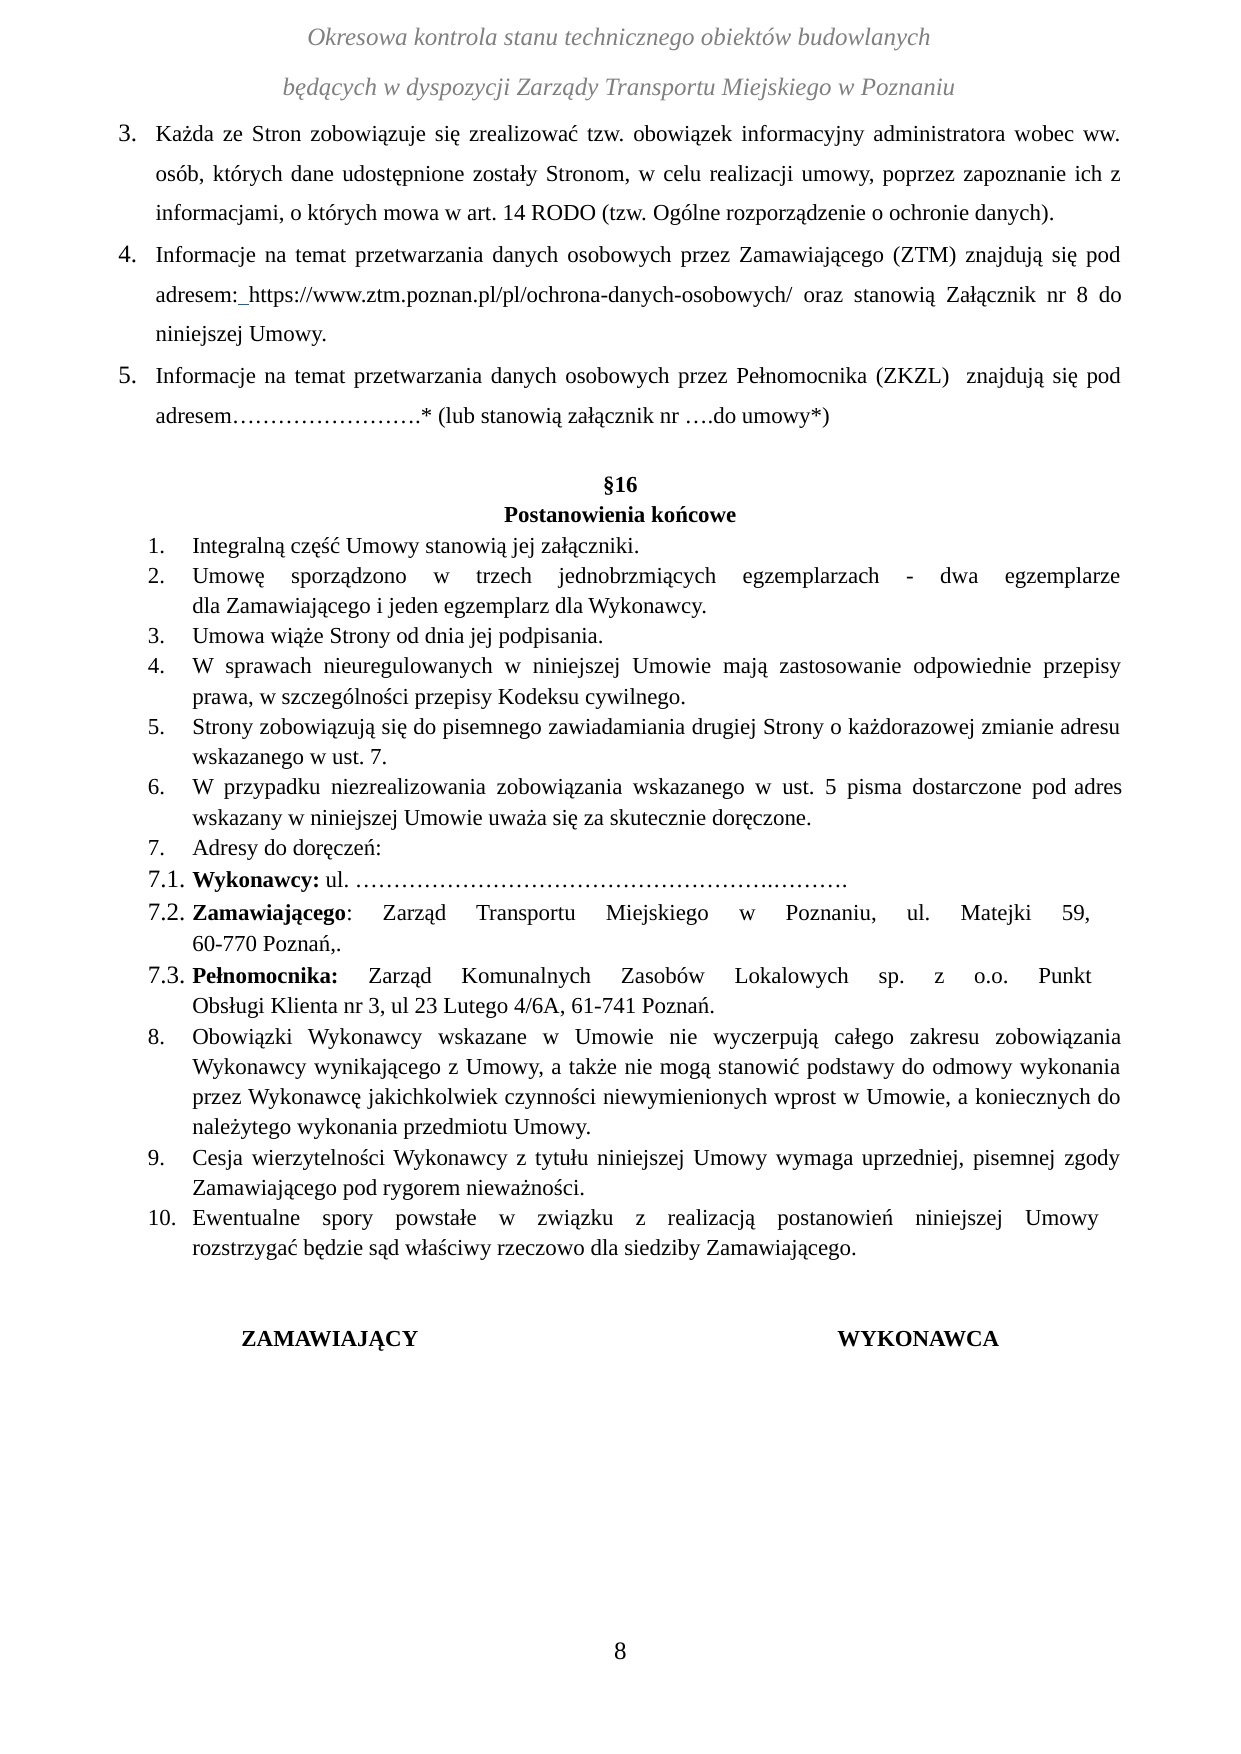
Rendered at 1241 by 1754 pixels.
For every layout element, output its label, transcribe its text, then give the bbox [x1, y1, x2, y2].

list Adresy do doręczeń: [148, 834, 1122, 860]
list Informacje na temat przetwarzania danych osobowych przez Zamawiającego (ZTM) znajdują się pod adresem: https://www.ztm.poznan.pl/pl/ochrona-danych-osobowych/ oraz stanowią Załącznik nr 8 do niniejszej Umowy. [118, 239, 1122, 347]
list Każda ze Stron zobowiązuje się zrealizować tzw. obowiązek informacyjny administratora wobec ww. osób, których dane udostępnione zostały Stronom, w celu realizacji umowy, poprzez zapoznanie ich z informacjami, o których mowa w art. 14 RODO (tzw. Ogólne rozporządzenie o ochronie danych). [118, 118, 1122, 226]
list W sprawach nieuregulowanych w niniejszej Umowie mają zastosowanie odpowiednie przepisy prawa, w szczególności przepisy Kodeksu cywilnego. [148, 653, 1122, 709]
text Postanowienia końcowe [118, 502, 1122, 528]
text §16 [118, 471, 1122, 498]
list Obowiązki Wykonawcy wskazane w Umowie nie wyczerpują całego zakresu zobowiązania Wykonawcy wynikającego z Umowy, a także nie mogą stanowić podstawy do odmowy wykonania przez Wykonawcę jakichkolwiek czynności niewymienionych wprost w Umowie, a koniecznych do należytego wykonania przedmiotu Umowy. [148, 1023, 1122, 1140]
list Umowę sporządzono w trzech jednobrzmiących egzemplarzach - dwa egzemplarze dla Zamawiającego i jeden egzemplarz dla Wykonawcy. [148, 562, 1122, 618]
list Strony zobowiązują się do pisemnego zawiadamiania drugiej Strony o każdorazowej zmianie adresu wskazanego w ust. 7. [148, 713, 1122, 769]
list W przypadku niezrealizowania zobowiązania wskazanego w ust. 5 pisma dostarczone pod adres wskazany w niniejszej Umowie uważa się za skutecznie doręczone. [148, 773, 1122, 830]
list Umowa wiąże Strony od dnia jej podpisania. [148, 622, 1122, 649]
text ZAMAWIAJĄCY WYKONAWCA [118, 1325, 1122, 1351]
list Pełnomocnika: Zarząd Komunalnych Zasobów Lokalowych sp. z o.o. Punkt Obsługi Klienta nr 3, ul 23 Lutego 4/6A, 61-741 Poznań. [148, 960, 1122, 1019]
list Ewentualne spory powstałe w związku z realizacją postanowień niniejszej Umowy rozstrzygać będzie sąd właściwy rzeczowo dla siedziby Zamawiającego. [148, 1204, 1122, 1261]
list Informacje na temat przetwarzania danych osobowych przez Pełnomocnika (ZKZL) znajdują się pod adresem…………………….* (lub stanowią załącznik nr ….do umowy*) [118, 360, 1122, 428]
list Zamawiającego: Zarząd Transportu Miejskiego w Poznaniu, ul. Matejki 59, 60-770 Poznań,. [148, 897, 1122, 956]
list Wykonawcy: ul. ……………………………………………….………. [148, 864, 1122, 893]
list Cesja wierzytelności Wykonawcy z tytułu niniejszej Umowy wymaga uprzedniej, pisemnej zgody Zamawiającego pod rygorem nieważności. [148, 1143, 1122, 1200]
list Integralną część Umowy stanowią jej załączniki. [148, 532, 1122, 558]
